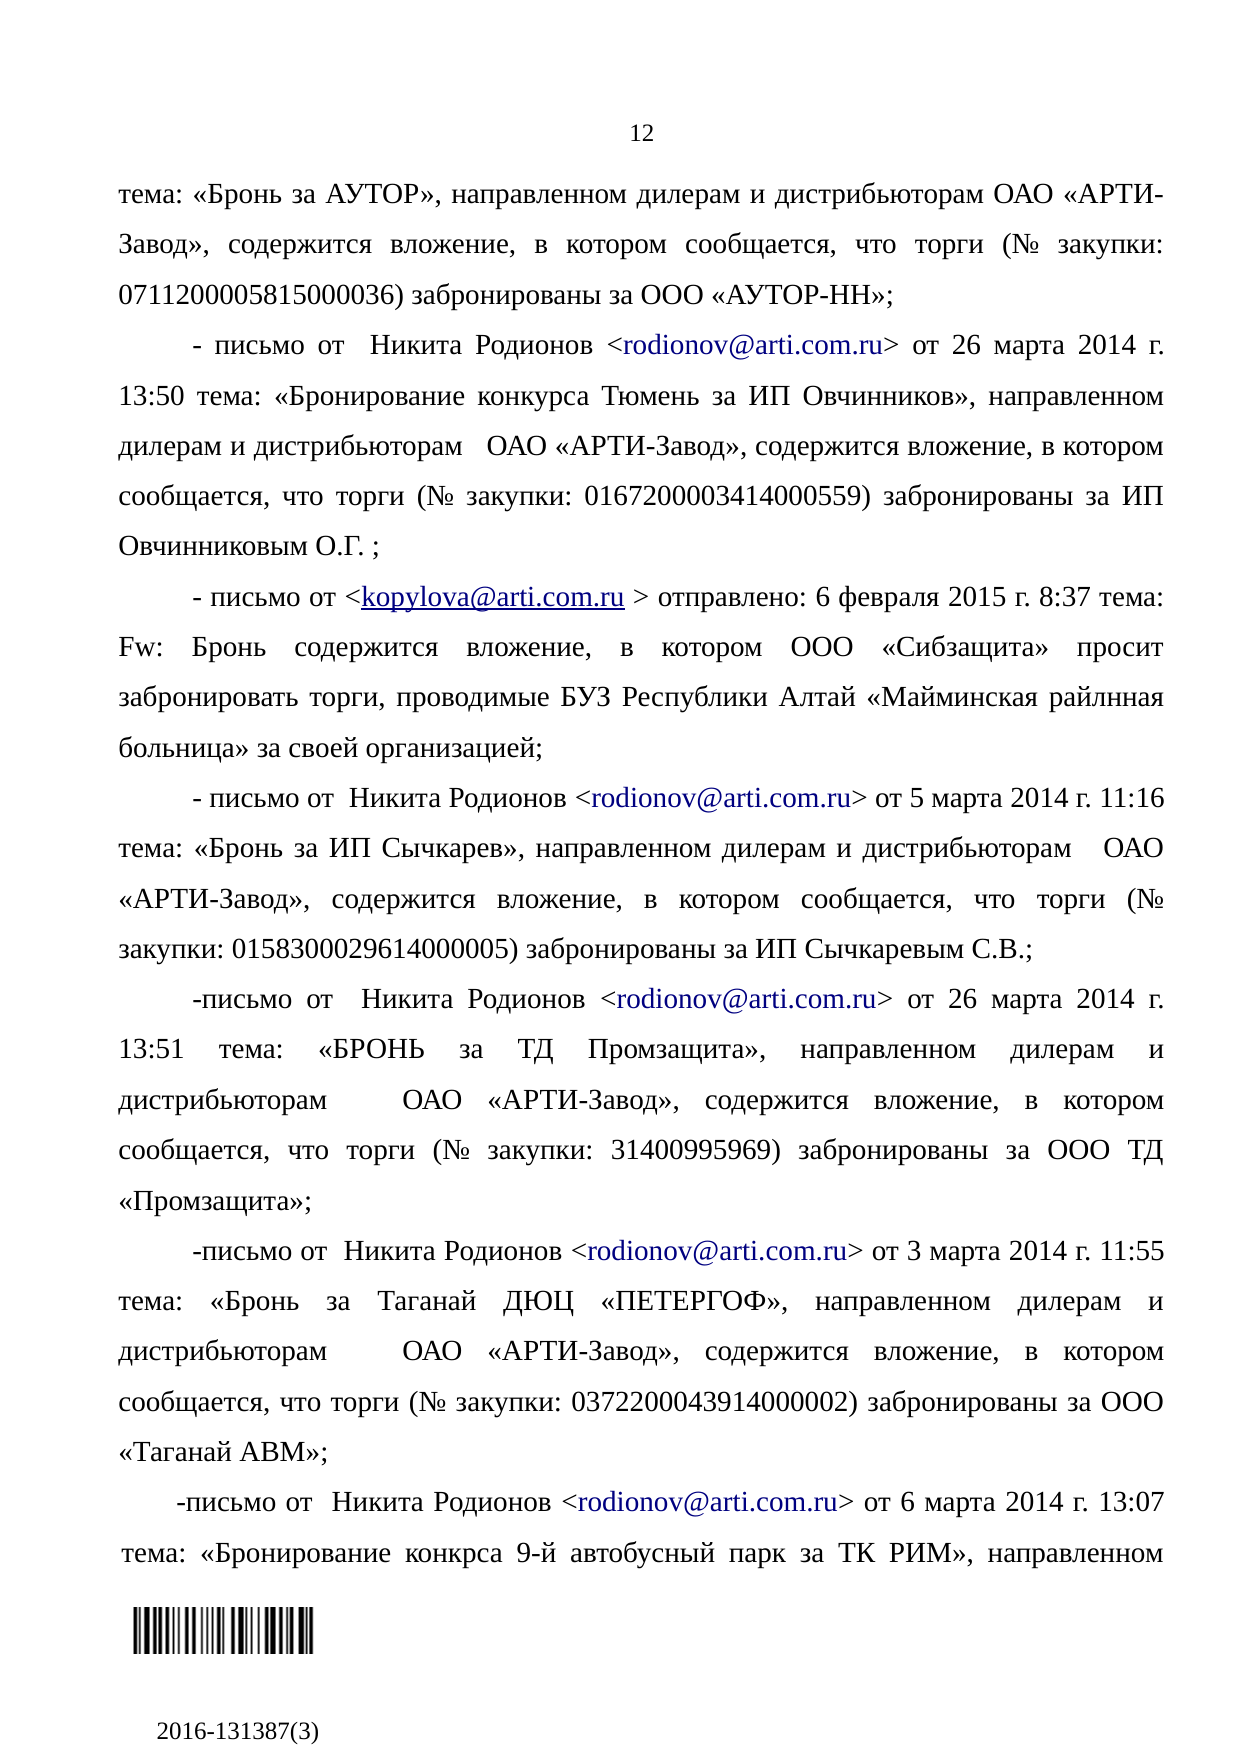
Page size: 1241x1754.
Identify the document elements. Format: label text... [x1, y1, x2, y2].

text -письмо от Никита Родионов <rodionov@arti.com.ru> от 6 марта 2014 г. 13:07 тема: «Бронирование конкрса 9-й автобусный парк за ТК РИМ», направленном [121, 1484, 1165, 1568]
text тема: «Бронь за АУТОР», направленном дилерам и дистрибьюторам ОАО «АРТИ-Завод», содержится вложение, в котором сообщается, что торги (№ закупки: 0711200005815000036) забронированы за ООО «АУТОР-НН»; [118, 176, 1165, 311]
picture [118, 1607, 331, 1654]
text - письмо от Никита Родионов <rodionov@arti.com.ru> от 5 марта 2014 г. 11:16 тема: «Бронь за ИП Сычкарев», направленном дилерам и дистрибьюторам ОАО «АРТИ-Завод», содержится вложение, в котором сообщается, что торги (№ закупки: 0158300029614000005) забронированы за ИП Сычкаревым С.В.; [118, 780, 1165, 964]
text - письмо от Никита Родионов <rodionov@arti.com.ru> от 26 марта 2014 г. 13:50 тема: «Бронирование конкурса Тюмень за ИП Овчинников», направленном дилерам и дистрибьюторам ОАО «АРТИ-Завод», содержится вложение, в котором сообщается, что торги (№ закупки: 0167200003414000559) забронированы за ИП Овчинниковым О.Г. ; [118, 327, 1165, 562]
text -письмо от Никита Родионов <rodionov@arti.com.ru> от 26 марта 2014 г. 13:51 тема: «БРОНЬ за ТД Промзащита», направленном дилерам и дистрибьюторам ОАО «АРТИ-Завод», содержится вложение, в котором сообщается, что торги (№ закупки: 31400995969) забронированы за ООО ТД «Промзащита»; [118, 981, 1165, 1216]
text -письмо от Никита Родионов <rodionov@arti.com.ru> от 3 марта 2014 г. 11:55 тема: «Бронь за Таганай ДЮЦ «ПЕТЕРГОФ», направленном дилерам и дистрибьюторам ОАО «АРТИ-Завод», содержится вложение, в котором сообщается, что торги (№ закупки: 0372200043914000002) забронированы за ООО «Таганай АВМ»; [118, 1233, 1165, 1468]
text - письмо от <kopylova@arti.com.ru > отправлено: 6 февраля 2015 г. 8:37 тема: Fw: Бронь содержится вложение, в котором ООО «Сибзащита» просит забронировать торги, проводимые БУЗ Республики Алтай «Майминская райлнная больница» за своей организацией; [118, 579, 1165, 763]
